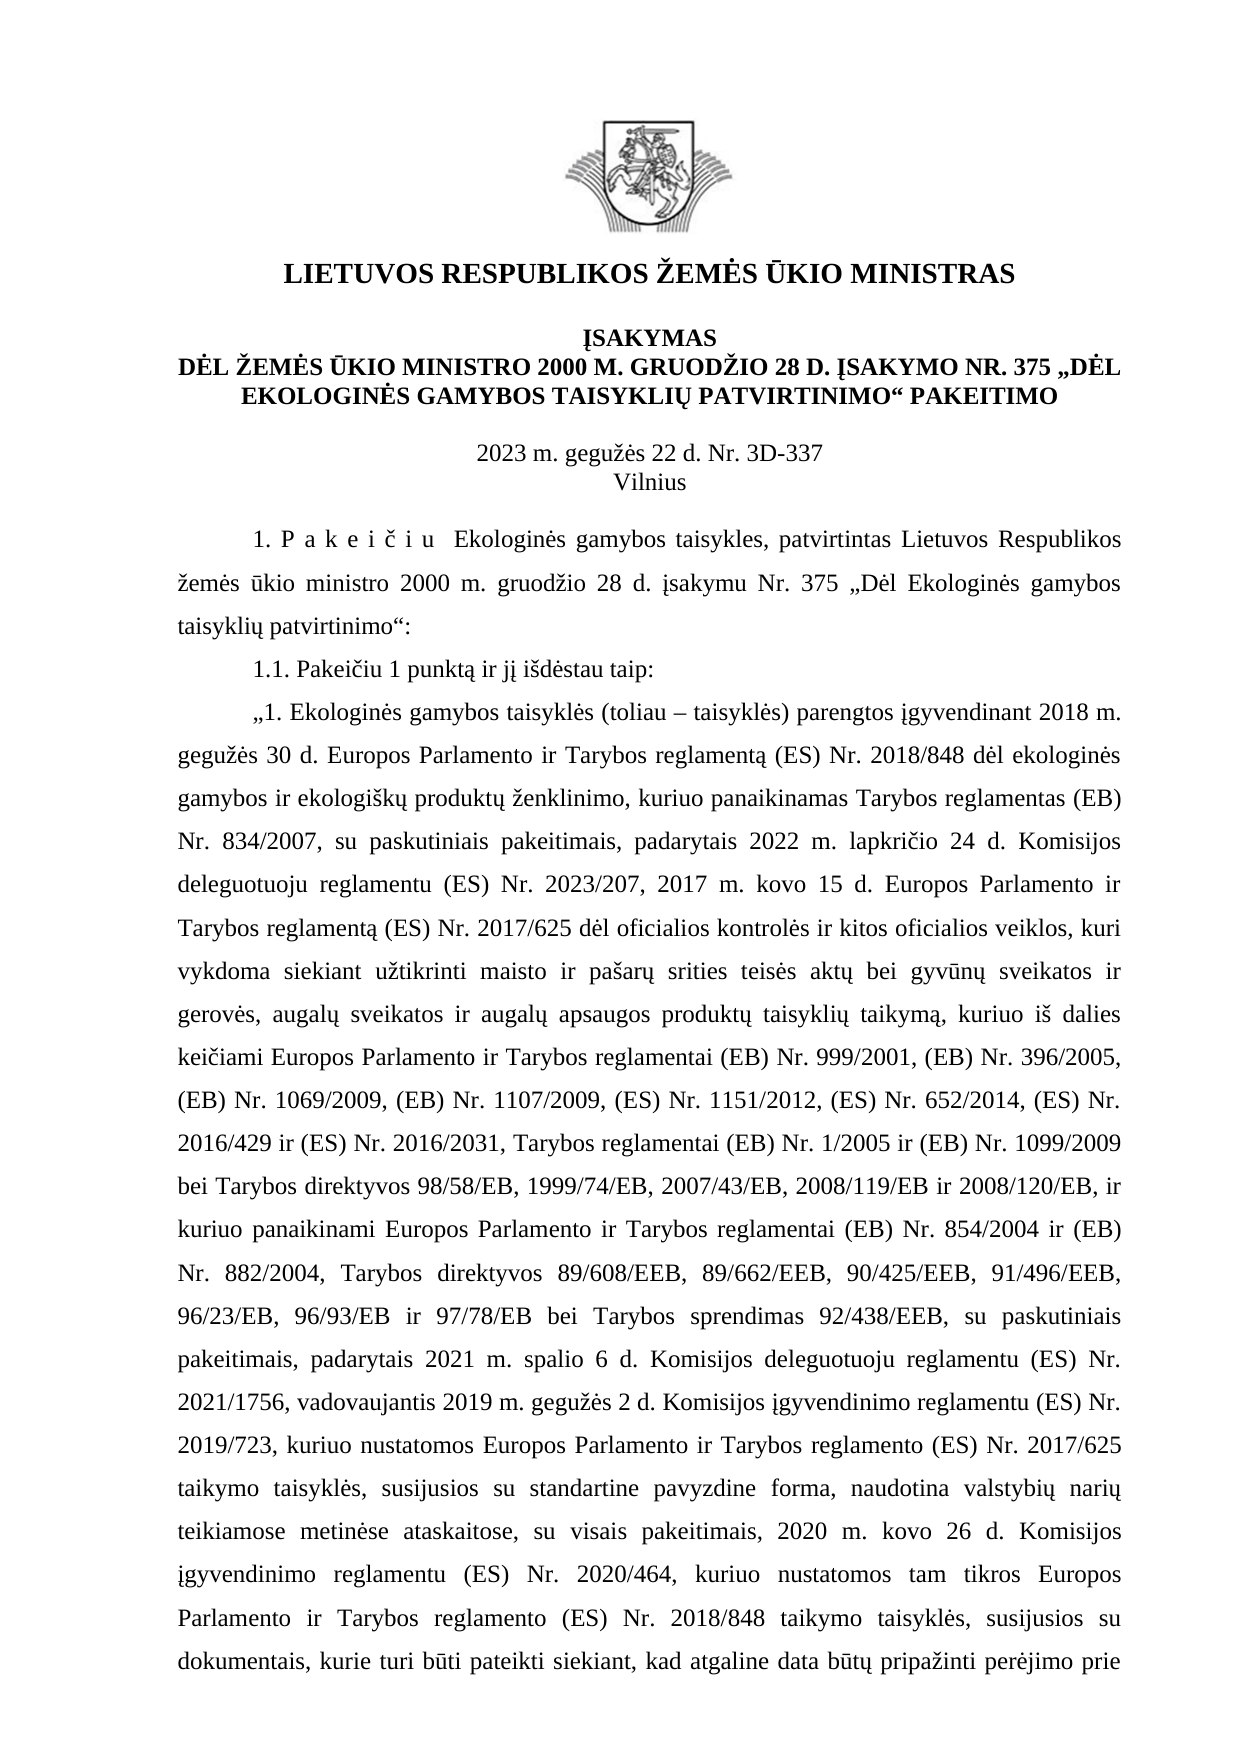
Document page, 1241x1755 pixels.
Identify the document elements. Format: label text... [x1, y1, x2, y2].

text „1. Ekologinės gamybos taisyklės (toliau – taisyklės) parengtos įgyvendinant 2018 m. gegužės 30 d. Europos Parlamento ir Tarybos reglamentą (ES) Nr. 2018/848 dėl ekologinės gamybos ir ekologiškų produktų ženklinimo, kuriuo panaikinamas Tarybos reglamentas (EB) Nr. 834/2007, su paskutiniais pakeitimais, padarytais 2022 m. lapkričio 24 d. Komisijos deleguotuoju reglamentu (ES) Nr. 2023/207, 2017 m. kovo 15 d. Europos Parlamento ir Tarybos reglamentą (ES) Nr. 2017/625 dėl oficialios kontrolės ir kitos oficialios veiklos, kuri vykdoma siekiant užtikrinti maisto ir pašarų srities teisės aktų bei gyvūnų sveikatos ir gerovės, augalų sveikatos ir augalų apsaugos produktų taisyklių taikymą, kuriuo iš dalies keičiami Europos Parlamento ir Tarybos reglamentai (EB) Nr. 999/2001, (EB) Nr. 396/2005, (EB) Nr. 1069/2009, (EB) Nr. 1107/2009, (ES) Nr. 1151/2012, (ES) Nr. 652/2014, (ES) Nr. 2016/429 ir (ES) Nr. 2016/2031, Tarybos reglamentai (EB) Nr. 1/2005 ir (EB) Nr. 1099/2009 bei Tarybos direktyvos 98/58/EB, 1999/74/EB, 2007/43/EB, 2008/119/EB ir 2008/120/EB, ir kuriuo panaikinami Europos Parlamento ir Tarybos reglamentai (EB) Nr. 854/2004 ir (EB) Nr. 882/2004, Tarybos direktyvos 89/608/EEB, 89/662/EEB, 90/425/EEB, 91/496/EEB, 96/23/EB, 96/93/EB ir 97/78/EB bei Tarybos sprendimas 92/438/EEB, su paskutiniais pakeitimais, padarytais 2021 m. spalio 6 d. Komisijos deleguotuoju reglamentu (ES) Nr. 2021/1756, vadovaujantis 2019 m. gegužės 2 d. Komisijos įgyvendinimo reglamentu (ES) Nr. 2019/723, kuriuo nustatomos Europos Parlamento ir Tarybos reglamento (ES) Nr. 2017/625 taikymo taisyklės, susijusios su standartine pavyzdine forma, naudotina valstybių narių teikiamose metinėse ataskaitose, su visais pakeitimais, 2020 m. kovo 26 d. Komisijos įgyvendinimo reglamentu (ES) Nr. 2020/464, kuriuo nustatomos tam tikros Europos Parlamento ir Tarybos reglamento (ES) Nr. 2018/848 taikymo taisyklės, susijusios su dokumentais, kurie turi būti pateikti siekiant, kad atgaline data būtų pripažinti perėjimo prie [177, 697, 1122, 1674]
text 1.1. Pakeičiu 1 punktą ir jį išdėstau taip: [177, 654, 1122, 683]
text 2023 m. gegužės 22 d. Nr. 3D-337 [177, 438, 1122, 467]
text LIETUVOS RESPUBLIKOS ŽEMĖS ŪKIO MINISTRAS [177, 256, 1122, 290]
text Vilnius [177, 467, 1122, 496]
text DĖL ŽEMĖS ŪKIO MINISTRO 2000 M. GRUODŽIO 28 D. ĮSAKYMO NR. 375 „DĖL EKOLOGINĖS GAMYBOS TAISYKLIŲ PATVIRTINIMO“ PAKEITIMO [177, 352, 1122, 409]
text 1. P a k e i č i u Ekologinės gamybos taisykles, patvirtintas Lietuvos Respublikos žemės ūkio ministro 2000 m. gruodžio 28 d. įsakymu Nr. 375 „Dėl Ekologinės gamybos taisyklių patvirtinimo“: [177, 524, 1122, 639]
text ĮSAKYMAS [177, 323, 1122, 352]
